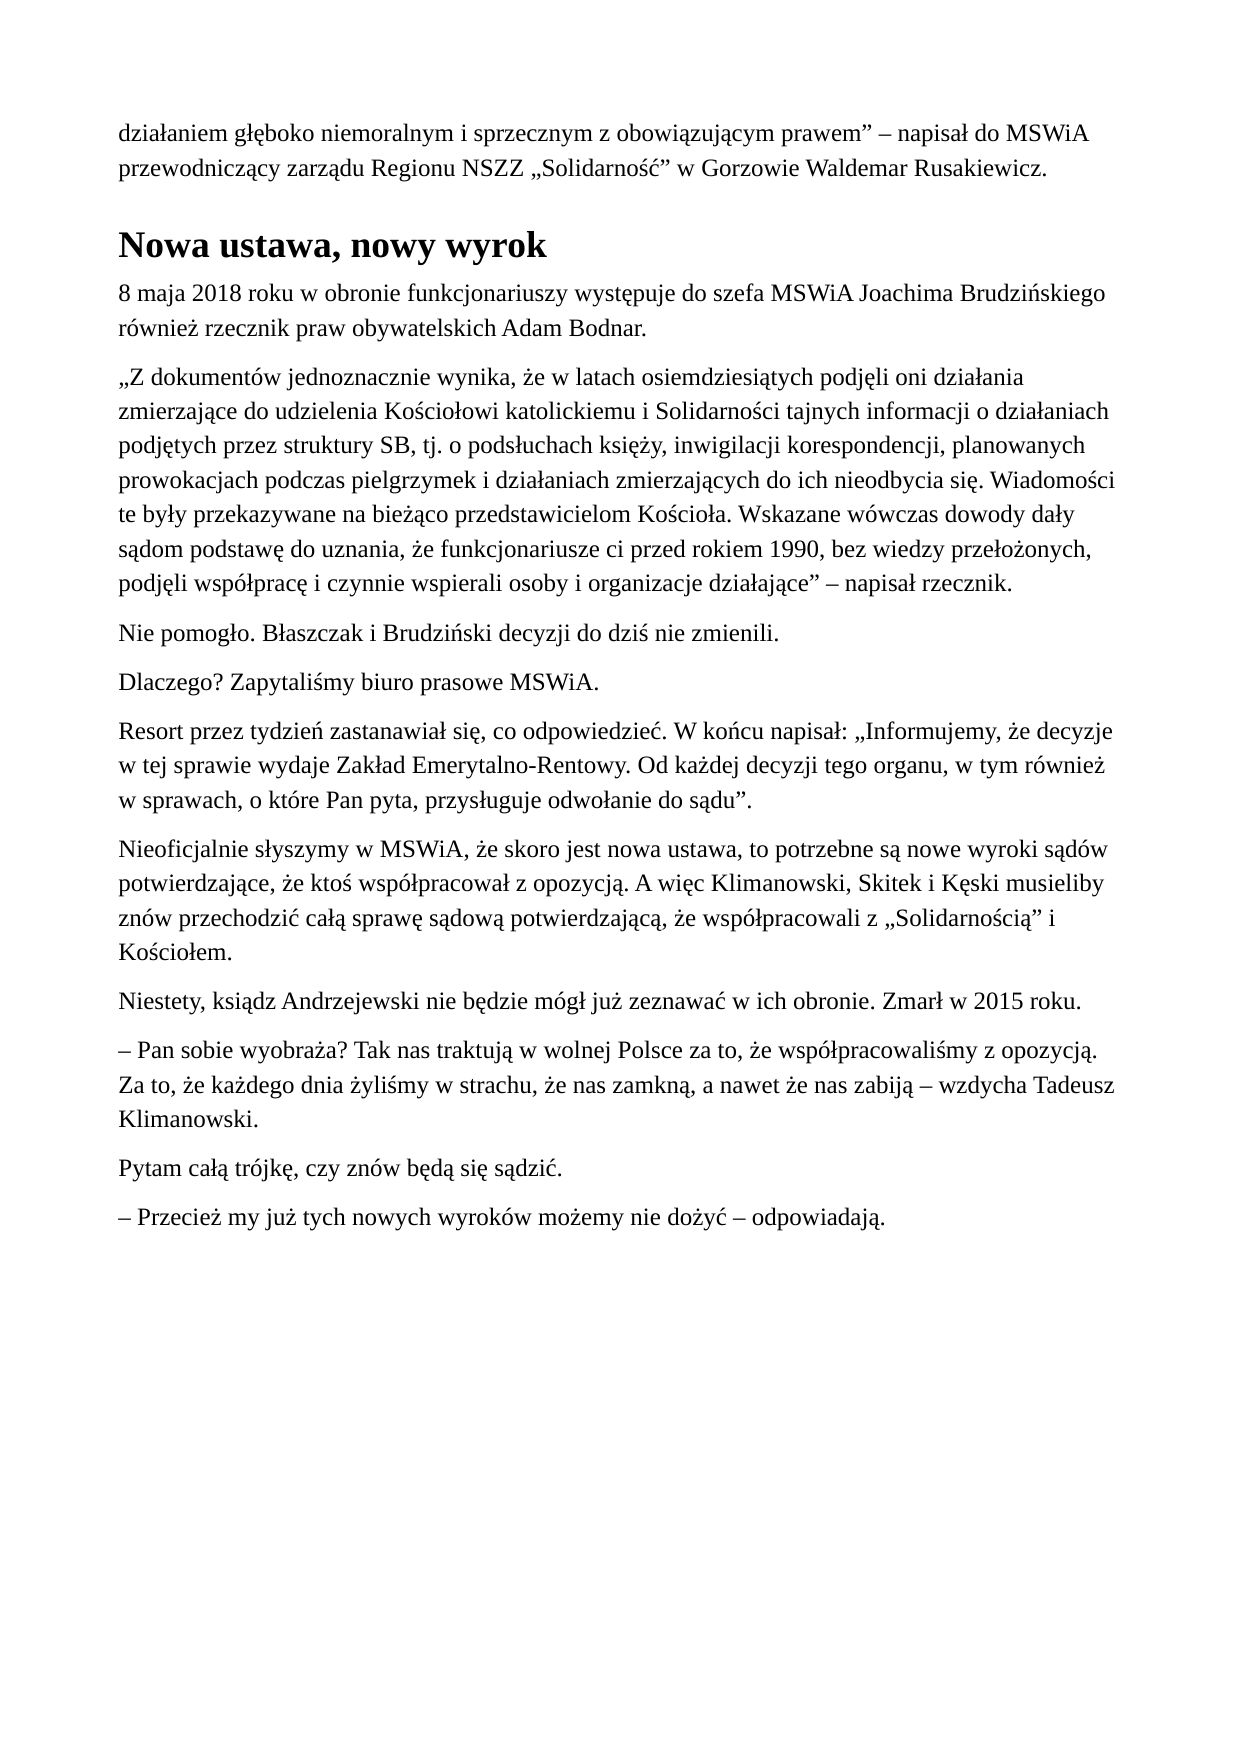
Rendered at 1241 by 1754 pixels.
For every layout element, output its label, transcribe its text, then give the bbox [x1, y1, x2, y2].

text Dlaczego? Zapytaliśmy biuro prasowe MSWiA. [118, 667, 1122, 695]
text działaniem głęboko niemoralnym i sprzecznym z obowiązującym prawem” – napisał do MSWiA przewodniczący zarządu Regionu NSZZ „Solidarność” w Gorzowie Waldemar Rusakiewicz. [118, 118, 1122, 181]
text – Pan sobie wyobraża? Tak nas traktują w wolnej Polsce za to, że współpracowaliśmy z opozycją. Za to, że każdego dnia żyliśmy w strachu, że nas zamkną, a nawet że nas zabiją – wzdycha Tadeusz Klimanowski. [118, 1035, 1122, 1133]
text Nieoficjalnie słyszymy w MSWiA, że skoro jest nowa ustawa, to potrzebne są nowe wyroki sądów potwierdzające, że ktoś współpracował z opozycją. A więc Klimanowski, Skitek i Kęski musieliby znów przechodzić całą sprawę sądową potwierdzającą, że współpracowali z „Solidarnością” i Kościołem. [118, 834, 1122, 966]
text – Przecież my już tych nowych wyroków możemy nie dożyć – odpowiadają. [118, 1202, 1122, 1231]
text „Z dokumentów jednoznacznie wynika, że w latach osiemdziesiątych podjęli oni działania zmierzające do udzielenia Kościołowi katolickiemu i Solidarności tajnych informacji o działaniach podjętych przez struktury SB, tj. o podsłuchach księży, inwigilacji korespondencji, planowanych prowokacjach podczas pielgrzymek i działaniach zmierzających do ich nieodbycia się. Wiadomości te były przekazywane na bieżąco przedstawicielom Kościoła. Wskazane wówczas dowody dały sądom podstawę do uznania, że funkcjonariusze ci przed rokiem 1990, bez wiedzy przełożonych, podjęli współpracę i czynnie wspierali osoby i organizacje działające” – napisał rzecznik. [118, 362, 1122, 597]
text Nie pomogło. Błaszczak i Brudziński decyzji do dziś nie zmienili. [118, 618, 1122, 646]
text Niestety, ksiądz Andrzejewski nie będzie mógł już zeznawać w ich obronie. Zmarł w 2015 roku. [118, 986, 1122, 1015]
text 8 maja 2018 roku w obronie funkcjonariuszy występuje do szefa MSWiA Joachima Brudzińskiego również rzecznik praw obywatelskich Adam Bodnar. [118, 278, 1122, 341]
subtitle Nowa ustawa, nowy wyrok [118, 222, 1122, 266]
text Resort przez tydzień zastanawiał się, co odpowiedzieć. W końcu napisał: „Informujemy, że decyzje w tej sprawie wydaje Zakład Emerytalno-Rentowy. Od każdej decyzji tego organu, w tym również w sprawach, o które Pan pyta, przysługuje odwołanie do sądu”. [118, 716, 1122, 813]
text Pytam całą trójkę, czy znów będą się sądzić. [118, 1153, 1122, 1182]
